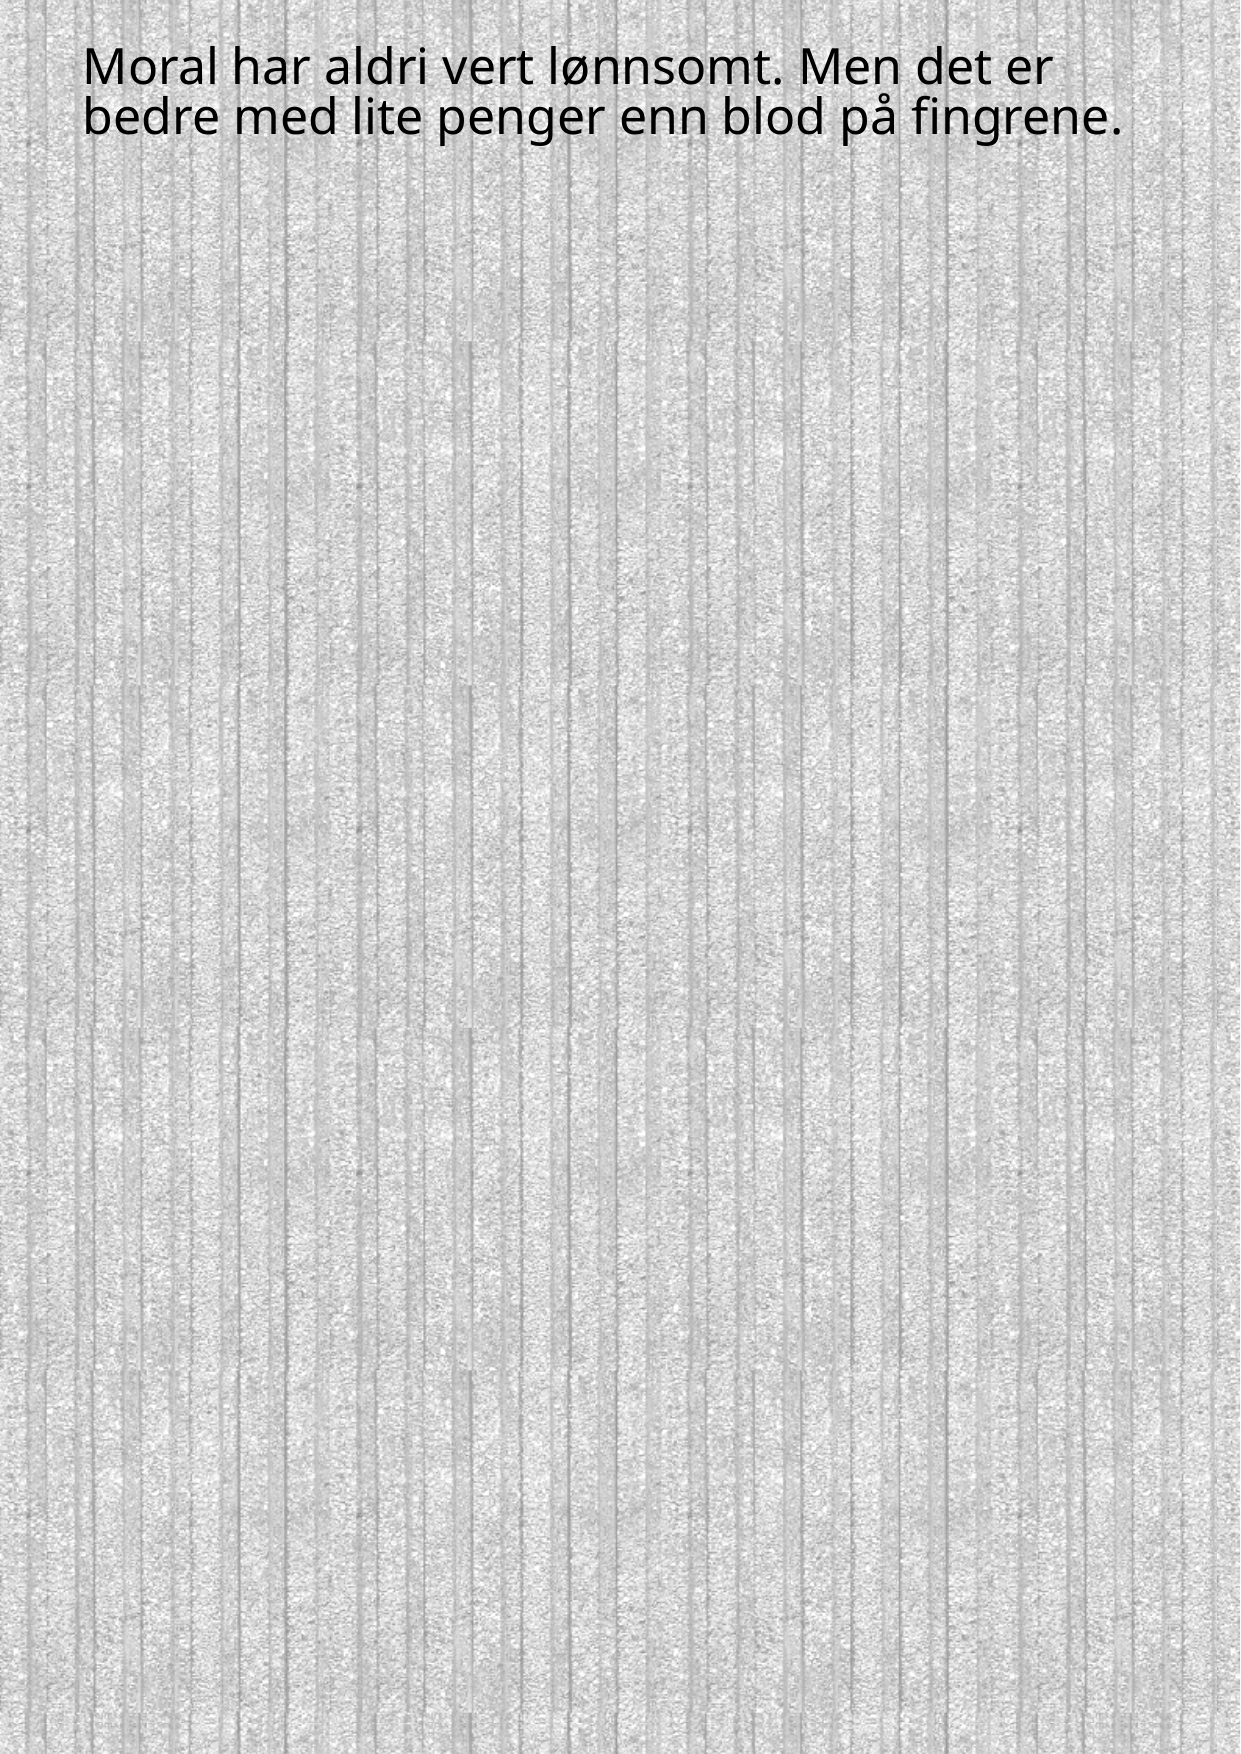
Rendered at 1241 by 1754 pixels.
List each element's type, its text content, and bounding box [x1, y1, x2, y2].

text Moral har aldri vert lønnsomt. Men det er bedre med lite penger enn blod på fingrene. [83, 44, 1157, 145]
picture [0, 0, 1241, 1754]
